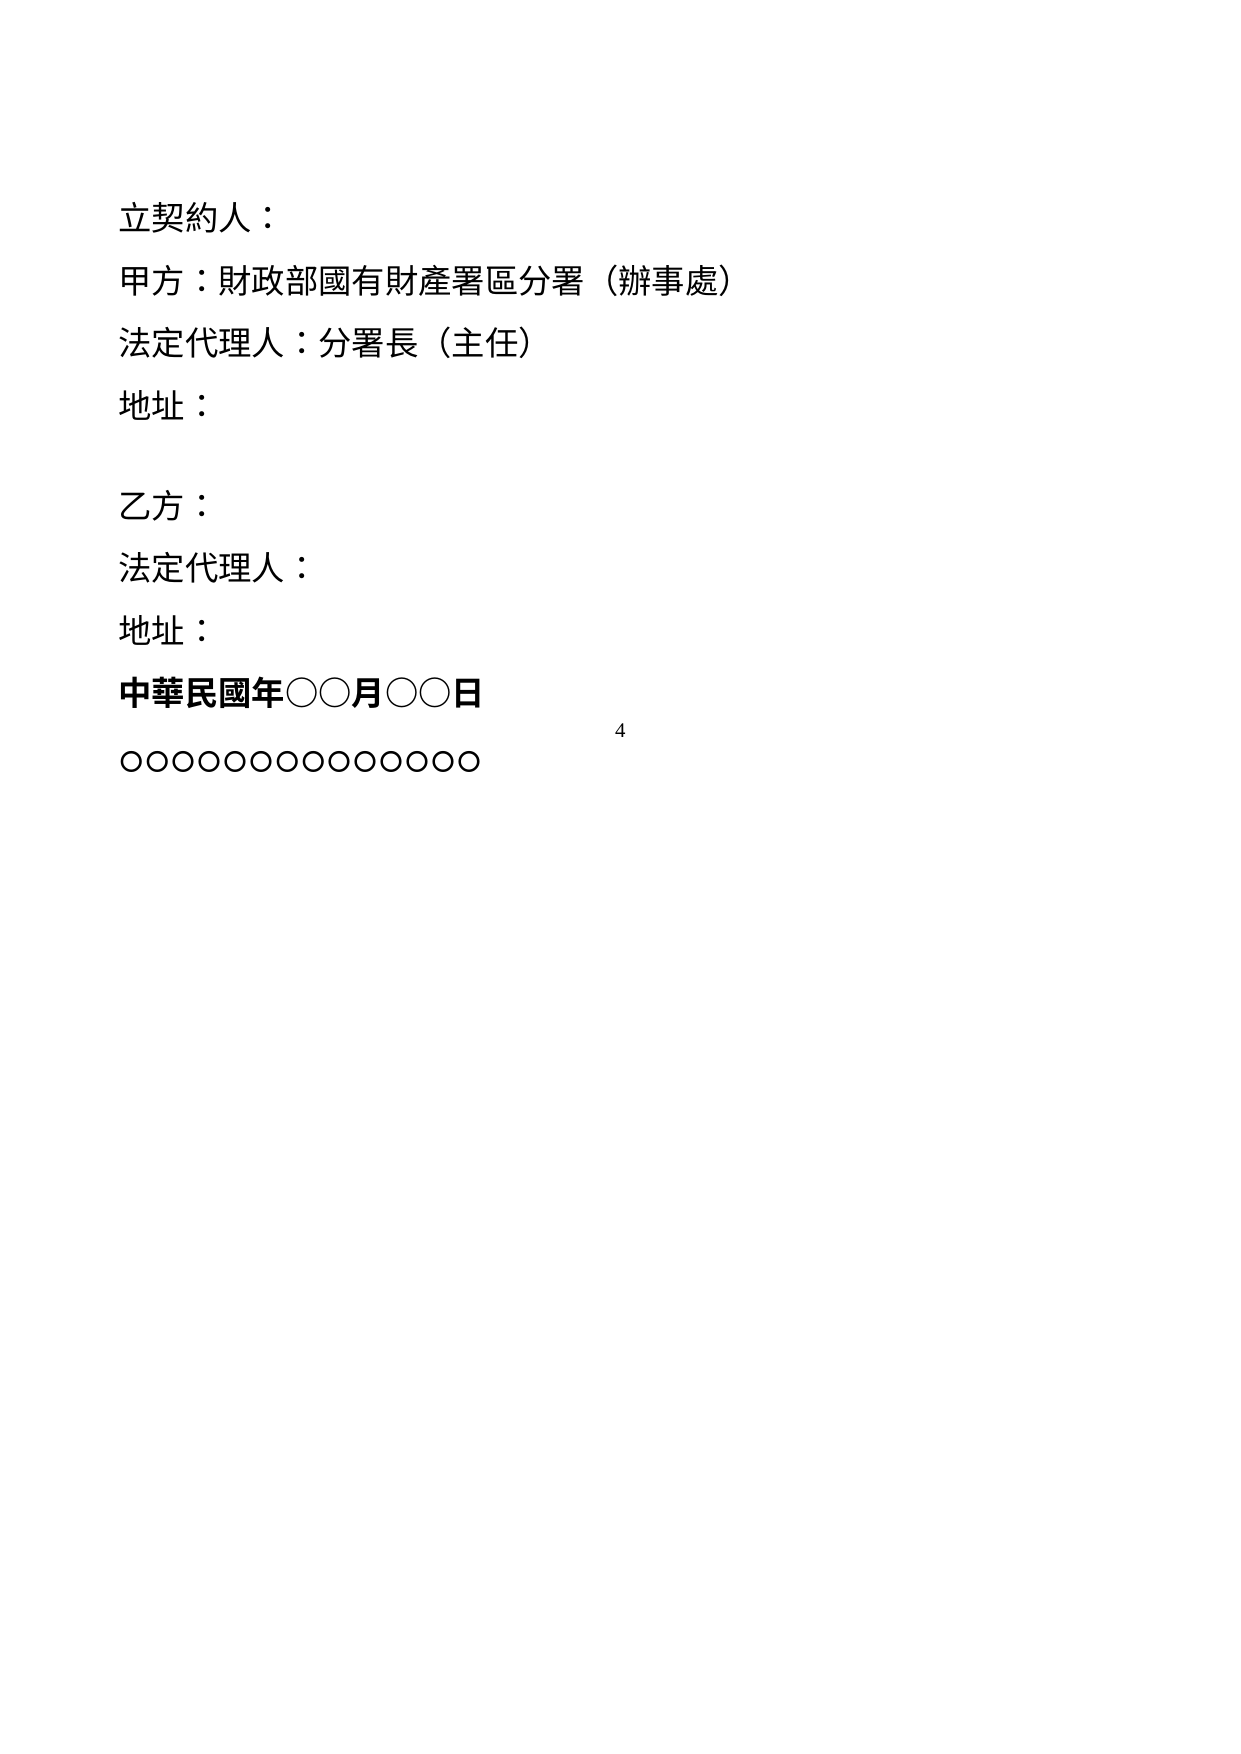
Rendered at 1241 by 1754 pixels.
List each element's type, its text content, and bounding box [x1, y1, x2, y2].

text  [118, 718, 1122, 779]
text 中華民國年○○月○○日 [118, 656, 1122, 718]
text 3 [615, 718, 625, 733]
text 法定代理人：分署長（主任） [118, 306, 1122, 368]
text 乙方： [118, 468, 1122, 531]
text 3 [615, 734, 625, 742]
text 立契約人： [118, 181, 1122, 243]
text 法定代理人： [118, 531, 1122, 593]
text 地址： [118, 593, 1122, 656]
text 地址： [118, 368, 1122, 431]
text 甲方：財政部國有財產署區分署（辦事處） [118, 243, 1122, 306]
